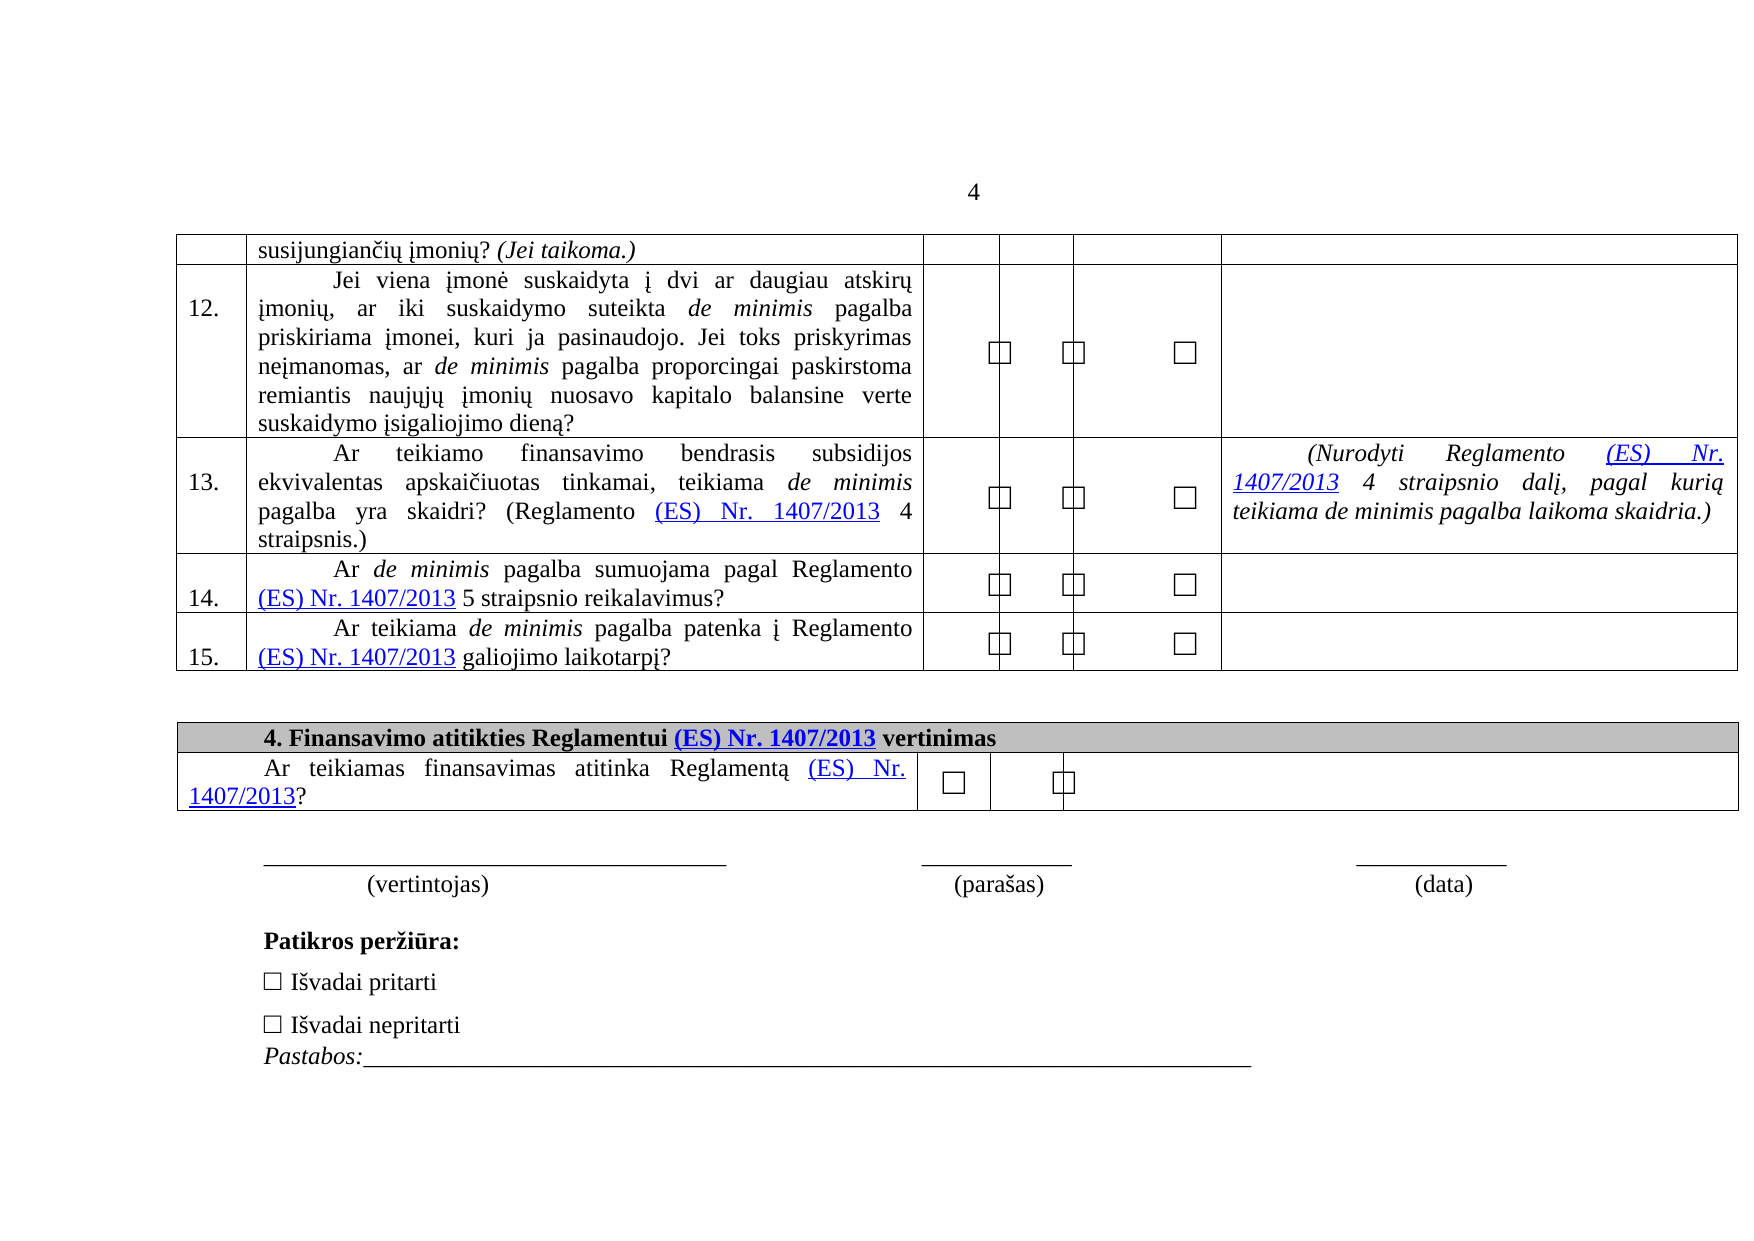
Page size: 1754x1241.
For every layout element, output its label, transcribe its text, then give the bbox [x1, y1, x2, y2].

table_cell □ [990, 343, 999, 363]
table_cell □ [1074, 235, 1221, 264]
table_cell □ [924, 438, 999, 553]
table_cell [1222, 235, 1737, 264]
table_cell □ [1000, 235, 1073, 264]
table_cell □ [990, 634, 999, 654]
table_cell [1064, 773, 1073, 793]
table_cell □ [1000, 613, 1073, 670]
table_cell Jei viena įmonė suskaidyta į dvi ar daugiau atskirų įmonių, ar iki suskaidymo suteikta de minimis pagalba priskiriama įmonei, kuri ja pasinaudojo. Jei toks priskyrimas neįmanomas, ar de minimis pagalba proporcingai paskirstoma remiantis naujųjų įmonių nuosavo kapitalo balansine verte suskaidymo įsigaliojimo dieną? [247, 265, 923, 437]
table_cell □ [1000, 488, 1009, 508]
table_cell _____________________________________ (vertintojas) [177, 811, 835, 897]
table_cell □ [1074, 265, 1221, 437]
table_cell □ [990, 575, 999, 595]
table_cell Ar teikiamo finansavimo bendrasis subsidijos ekvivalentas apskaičiuotas tinkamai, teikiama de minimis pagalba yra skaidri? (Reglamento (ES) Nr. 1407/2013 4 straipsnis.) [247, 438, 923, 553]
table_cell Ar teikiama de minimis pagalba patenka į Reglamento (ES) Nr. 1407/2013 galiojimo laikotarpį? [247, 613, 923, 670]
table_cell □ [1000, 554, 1073, 612]
table_cell 3.13. [177, 438, 246, 553]
table_cell [1222, 554, 1737, 612]
table_cell □ [924, 554, 999, 612]
table_cell susijungiančių įmonių? (Jei taikoma.) [247, 235, 923, 264]
table_cell □ [924, 613, 999, 670]
table_cell □ [1000, 575, 1009, 595]
table_header 4. Finansavimo atitikties Reglamentui (ES) Nr. 1407/2013 vertinimas [178, 723, 1738, 752]
table_cell [1222, 265, 1737, 437]
table_cell [1705, 811, 1739, 897]
table_cell □ [924, 235, 999, 264]
table_cell □ [1074, 554, 1221, 612]
table_cell (Nurodyti Reglamento (ES) Nr. 1407/2013 4 straipsnio dalį, pagal kurią teikiama de minimis pagalba laikoma skaidria.) [1222, 438, 1737, 553]
table_cell [1705, 898, 1739, 1070]
table_cell [1222, 613, 1737, 670]
table_cell [1064, 753, 1738, 810]
table_cell □ [1074, 613, 1221, 670]
table_cell ____________ (data) [1270, 811, 1705, 897]
table_cell □ [1064, 488, 1073, 508]
table_cell □ [1064, 575, 1073, 595]
table_cell □ [924, 265, 999, 437]
table_cell □ [1054, 773, 1063, 793]
table_cell 3.11. [177, 235, 246, 264]
table_cell ____________ (parašas) [835, 811, 1270, 897]
table_cell □ [1064, 634, 1073, 654]
table_cell □ [1000, 265, 1073, 437]
table_cell □ [1074, 438, 1221, 553]
table_cell 3.15. [177, 613, 246, 670]
table_cell □ [991, 753, 1063, 810]
table_cell □ [990, 488, 999, 508]
table_cell □ [1000, 634, 1009, 654]
table_cell □ [1000, 438, 1073, 553]
table_cell □ [918, 753, 990, 810]
table_cell 3.14. [177, 554, 246, 612]
table_cell Patikros peržiūra: □ Išvadai pritarti □ Išvadai nepritarti Pastabos:_______________________________________________________________________ [177, 898, 1705, 1070]
table_cell Ar teikiamas finansavimas atitinka Reglamentą (ES) Nr. 1407/2013? [178, 753, 917, 810]
table_cell Ar de minimis pagalba sumuojama pagal Reglamento (ES) Nr. 1407/2013 5 straipsnio reikalavimus? [247, 554, 923, 612]
table_cell 3.12. [177, 265, 246, 437]
table_cell □ [1064, 343, 1073, 363]
table_cell □ [1000, 343, 1009, 363]
